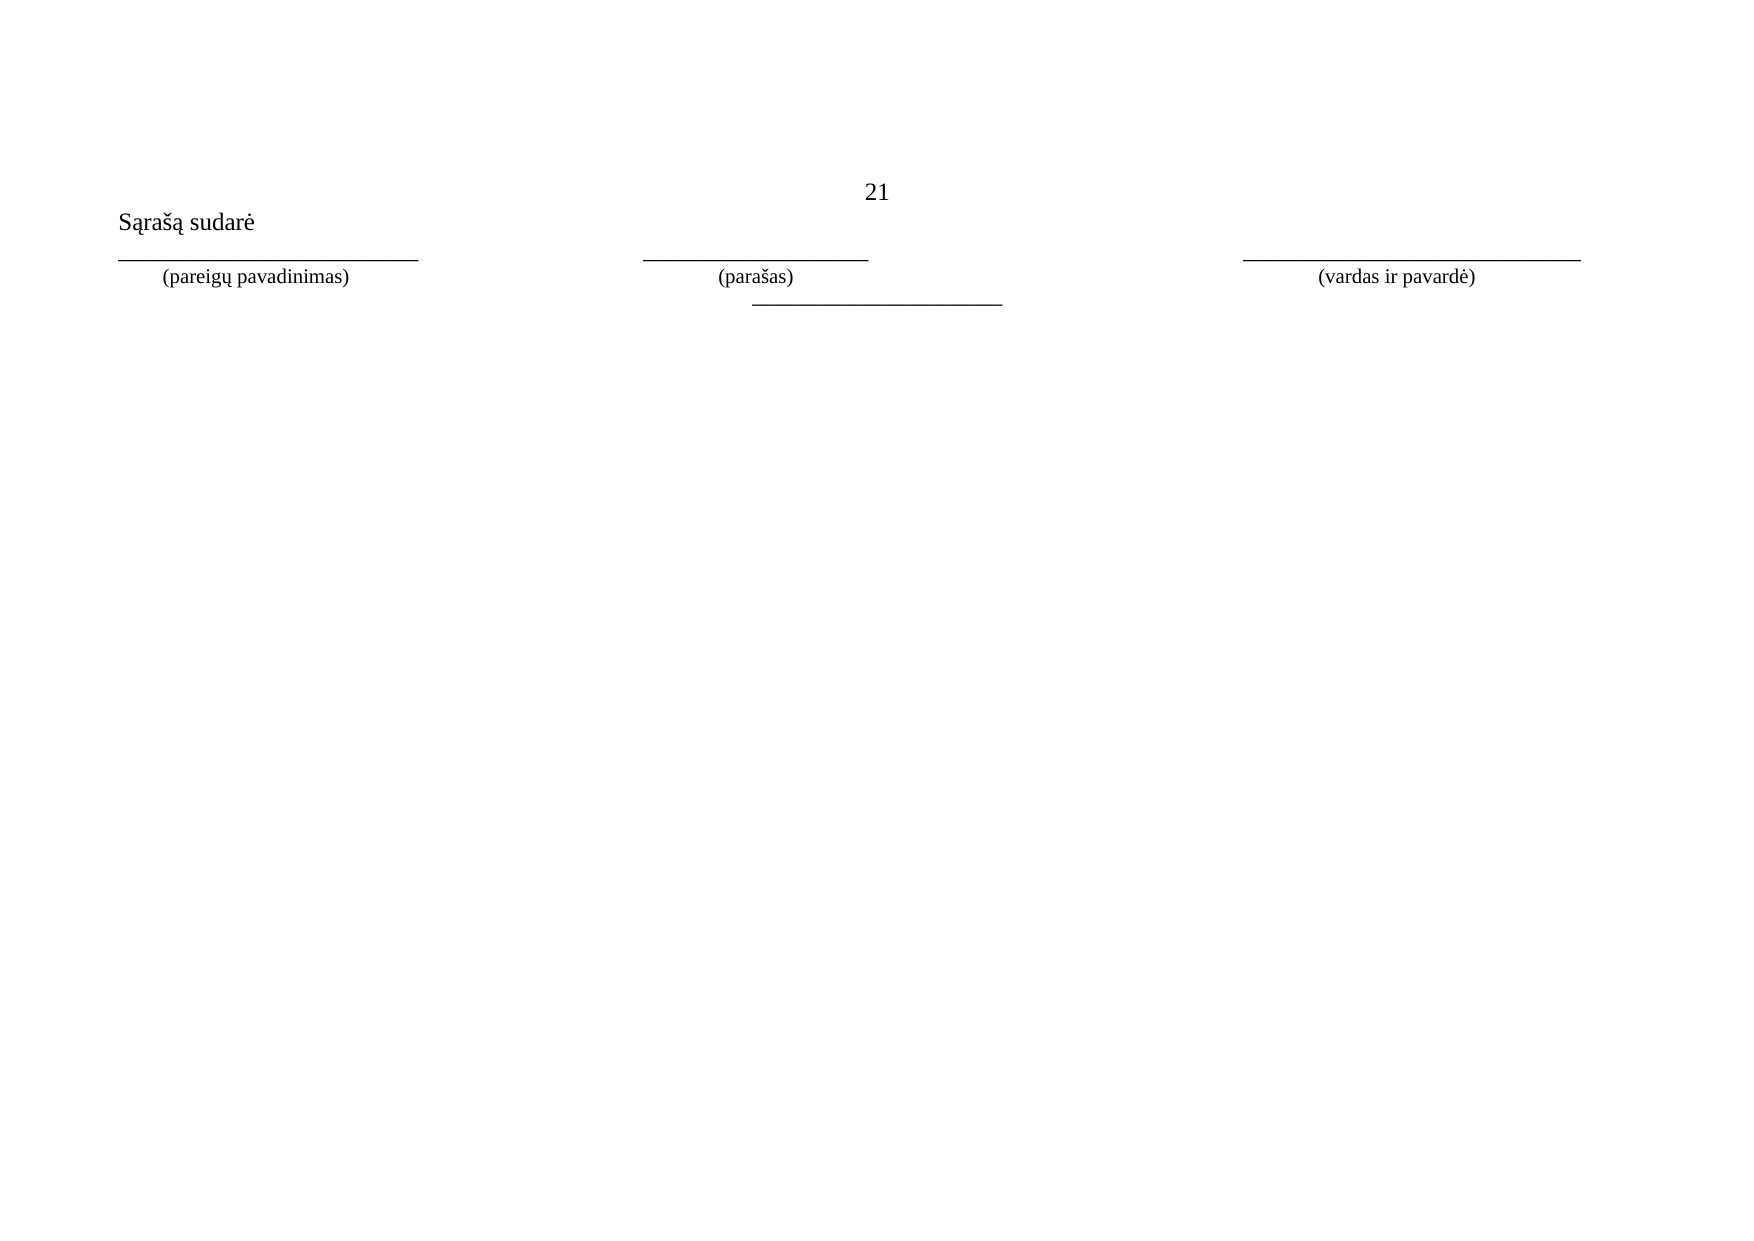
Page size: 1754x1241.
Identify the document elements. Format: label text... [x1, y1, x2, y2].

text (pareigų pavadinimas) (parašas) (vardas ir pavardė) [118, 264, 1636, 288]
text –––––––––––––––––––– [118, 288, 1636, 317]
text Sąrašą sudarė [118, 207, 1636, 235]
text ________________________ __________________ ___________________________ [118, 235, 1636, 264]
